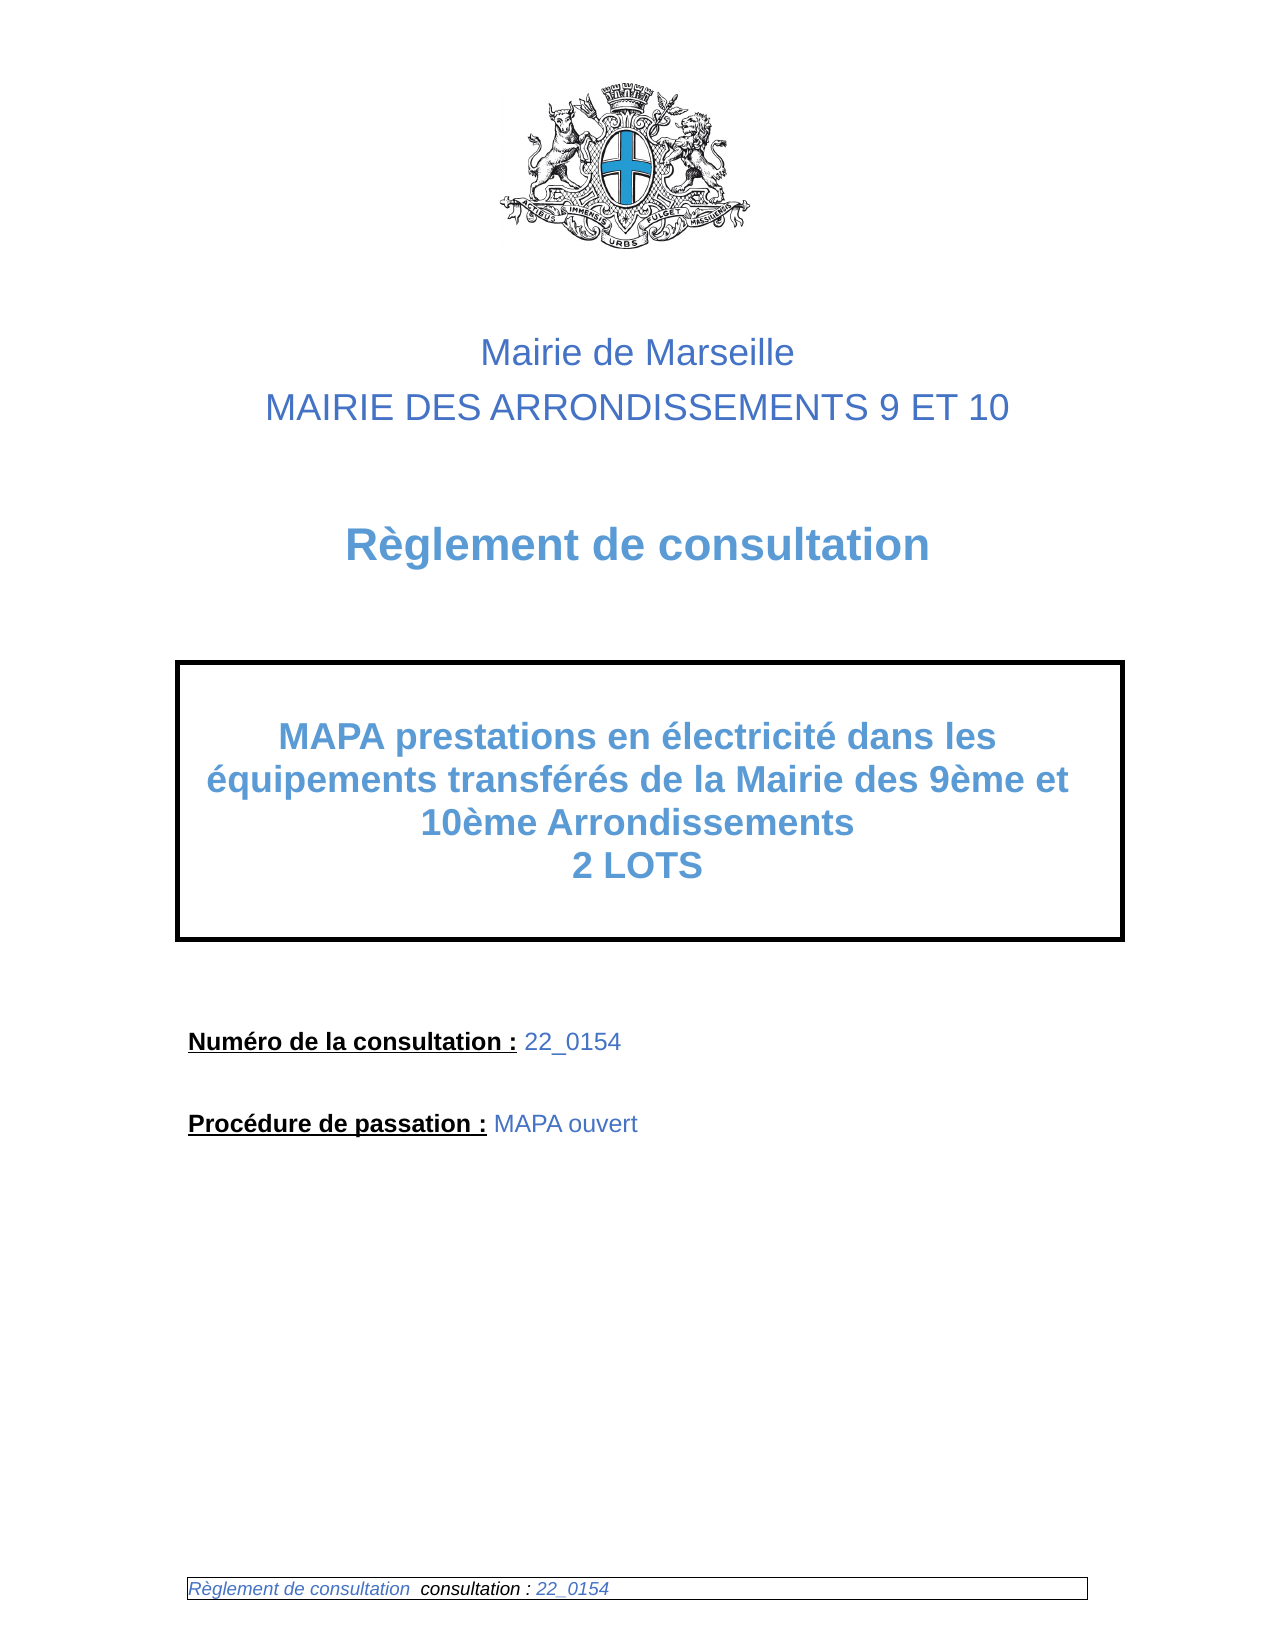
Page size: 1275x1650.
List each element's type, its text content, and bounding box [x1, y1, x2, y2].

text 2 LOTS [188, 844, 1087, 887]
text Numéro de la consultation : 22_0154 [188, 1027, 1087, 1056]
text Procédure de passation : MAPA ouvert [188, 1109, 1087, 1138]
text Mairie de Marseille [188, 330, 1087, 373]
text Règlement de consultation [188, 518, 1087, 571]
text MAPA prestations en électricité dans les équipements transférés de la Mairie des 9ème et 10ème Arrondissements [188, 714, 1087, 844]
text MAIRIE DES ARRONDISSEMENTS 9 ET 10 [188, 386, 1087, 429]
picture [499, 83, 751, 249]
